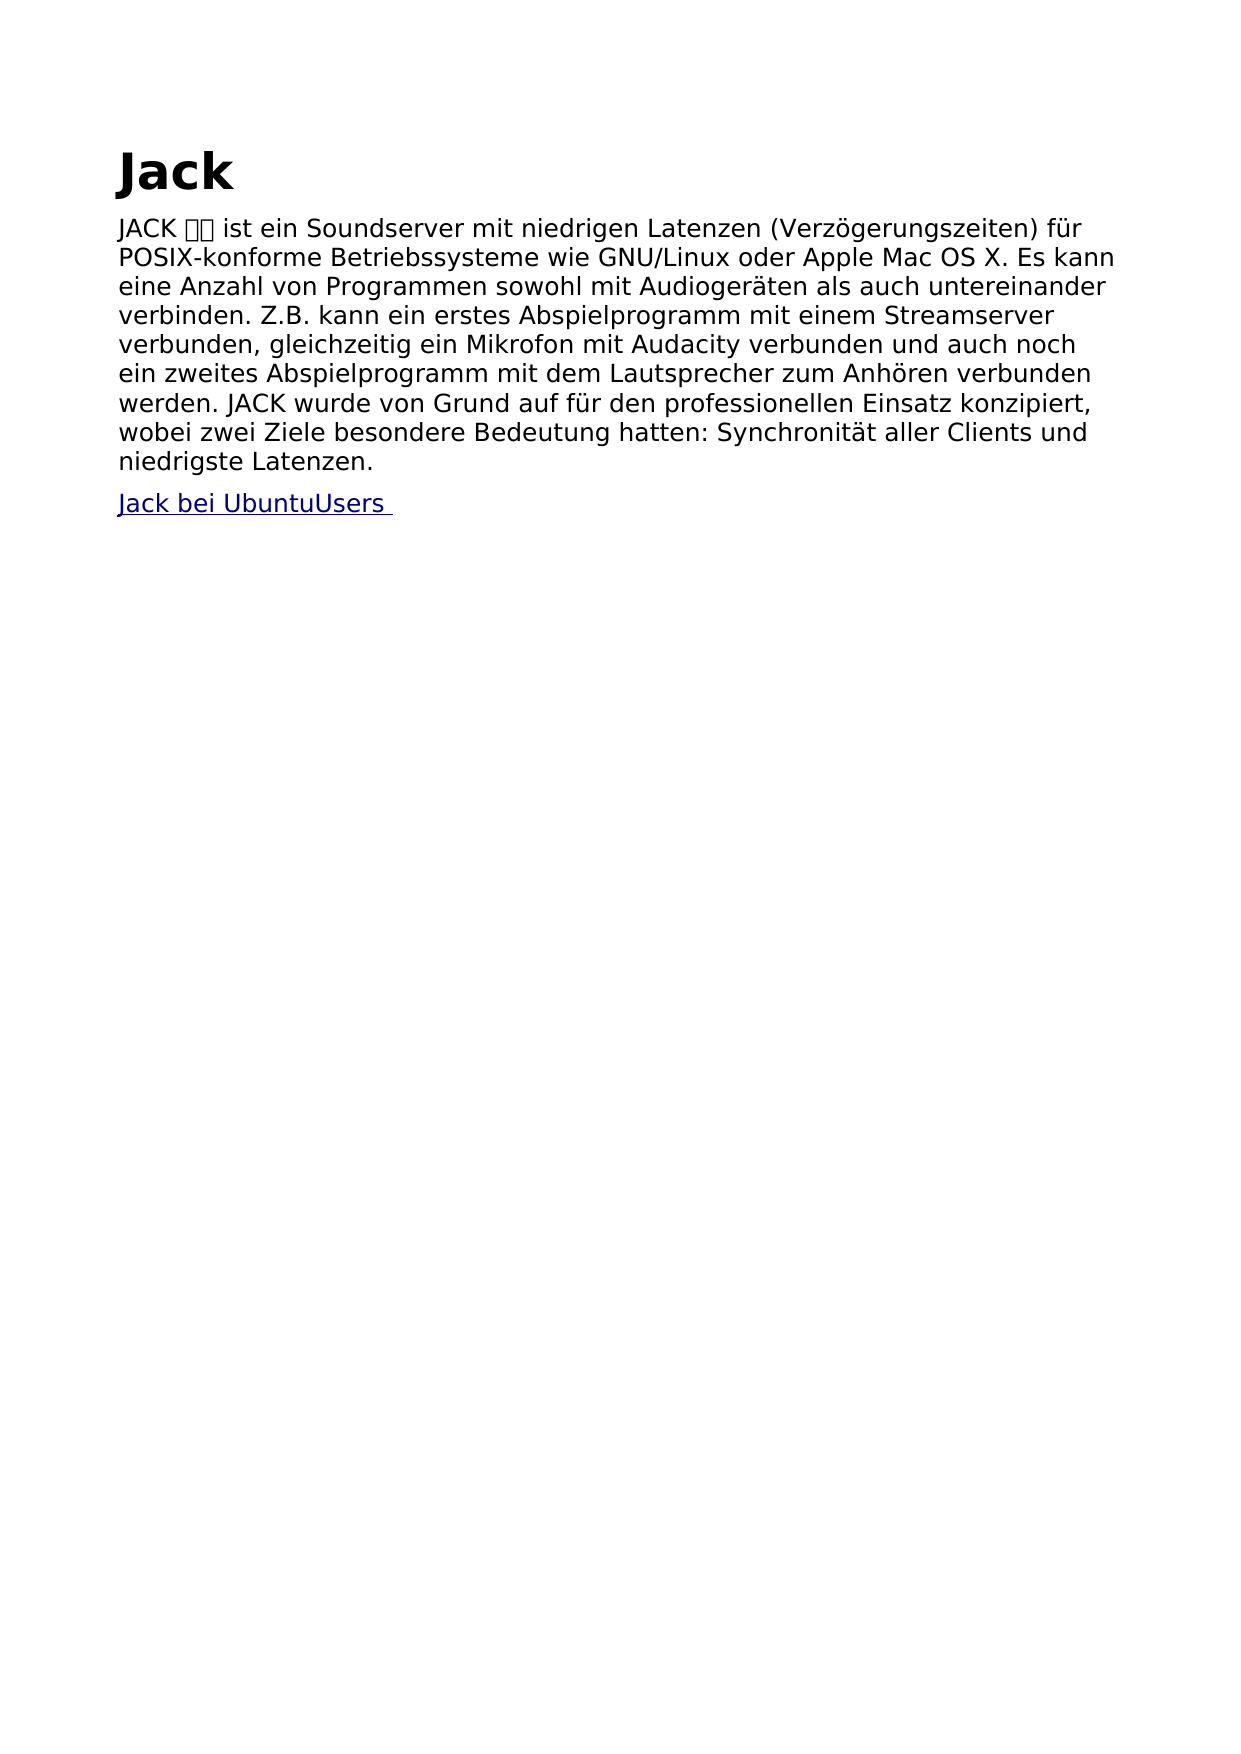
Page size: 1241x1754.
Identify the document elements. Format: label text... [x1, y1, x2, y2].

text JACK 🇬🇧 ist ein Soundserver mit niedrigen Latenzen (Verzögerungszeiten) für POSIX-konforme Betriebssysteme wie GNU/Linux oder Apple Mac OS X. Es kann eine Anzahl von Programmen sowohl mit Audiogeräten als auch untereinander verbinden. Z.B. kann ein erstes Abspielprogramm mit einem Streamserver verbunden, gleichzeitig ein Mikrofon mit Audacity verbunden und auch noch ein zweites Abspielprogramm mit dem Lautsprecher zum Anhören verbunden werden. JACK wurde von Grund auf für den professionellen Einsatz konzipiert, wobei zwei Ziele besondere Bedeutung hatten: Synchronität aller Clients und niedrigste Latenzen. [118, 214, 1122, 476]
subtitle Jack [118, 143, 1122, 201]
text Jack bei UbuntuUsers [118, 489, 1122, 518]
